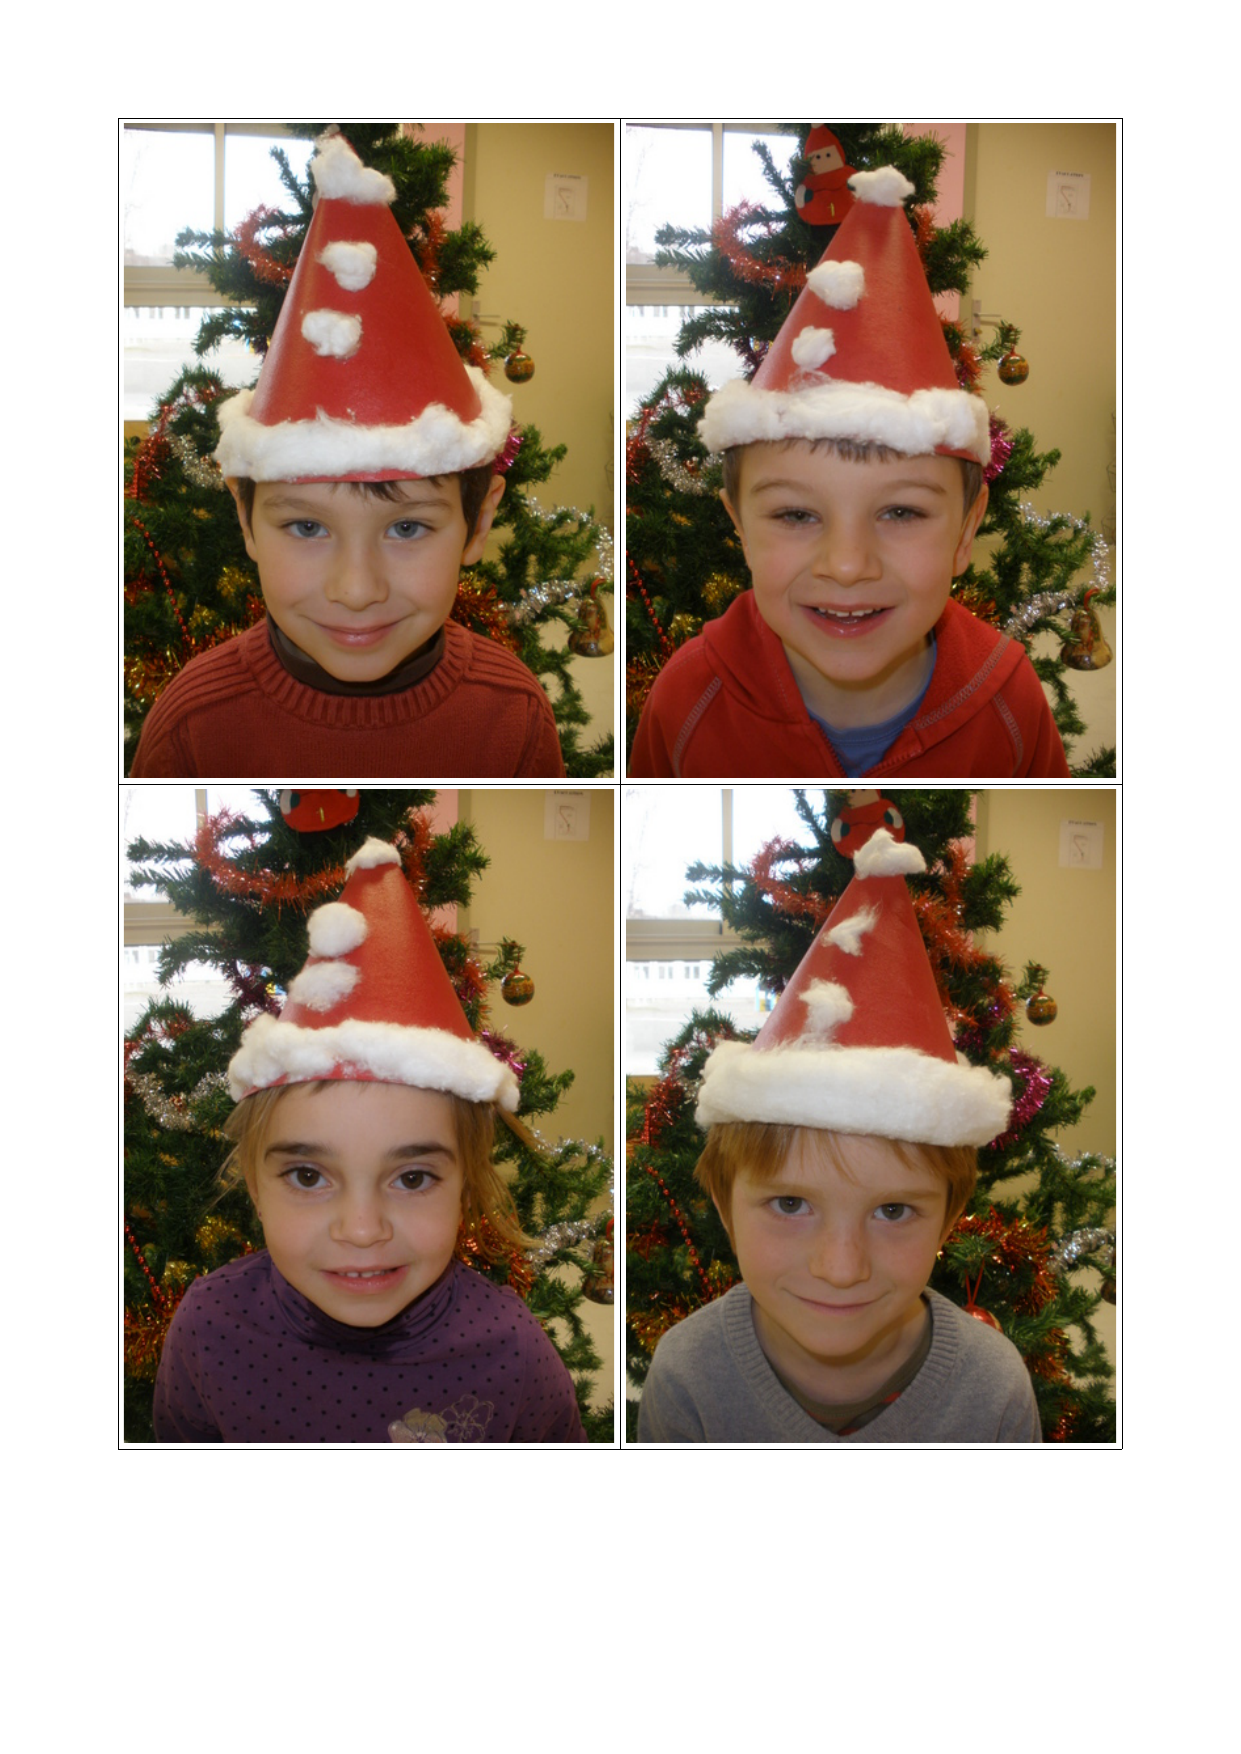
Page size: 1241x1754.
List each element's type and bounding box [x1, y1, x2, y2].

picture [626, 789, 1117, 1443]
picture [123, 789, 615, 1443]
table_cell [621, 785, 1122, 1449]
table_cell [621, 119, 1122, 783]
picture [626, 123, 1117, 778]
picture [123, 123, 615, 778]
table_cell [119, 119, 620, 783]
table_cell [119, 785, 620, 1449]
